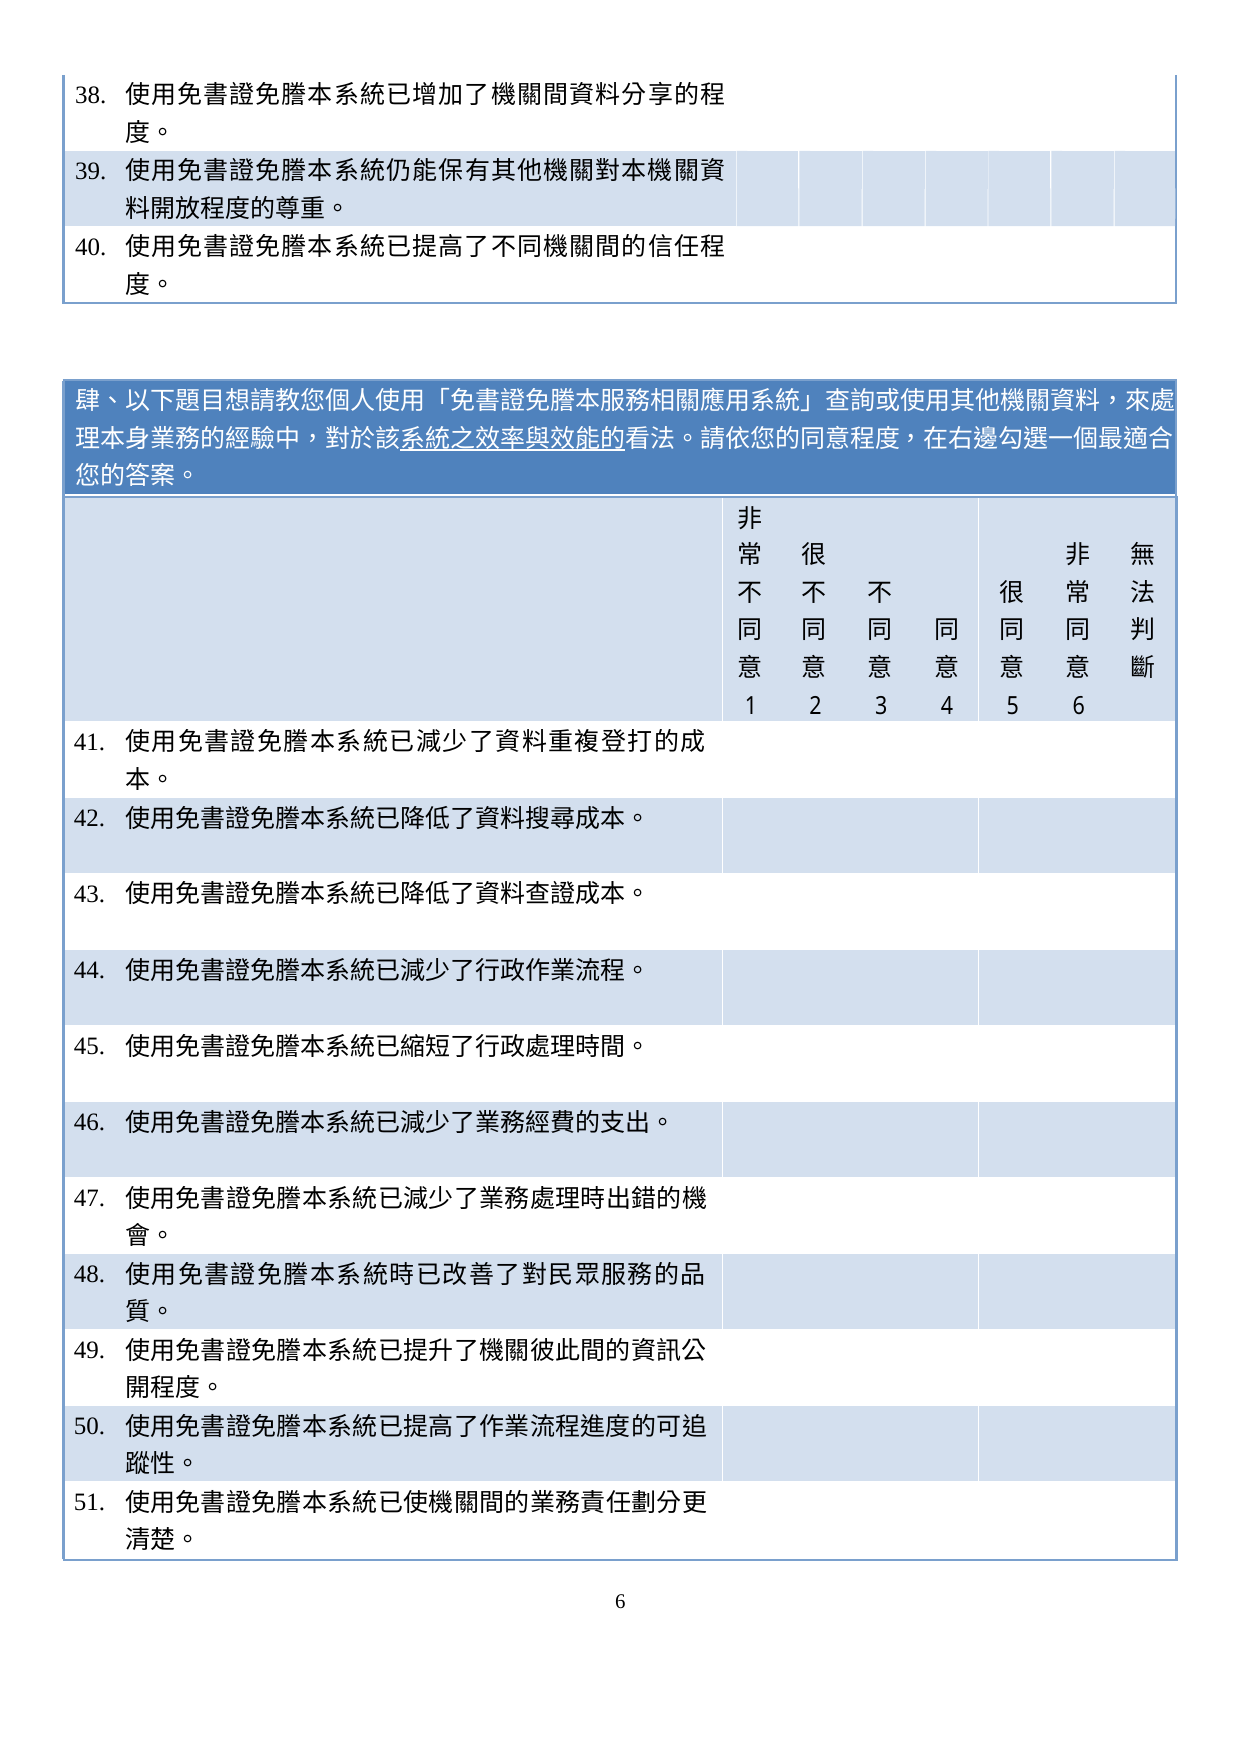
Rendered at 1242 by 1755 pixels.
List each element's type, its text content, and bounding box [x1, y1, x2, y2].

table_cell [847, 1406, 913, 1481]
table_cell [1044, 798, 1110, 873]
table_cell [1110, 1254, 1175, 1329]
table_cell [913, 1329, 978, 1406]
table_cell [1110, 798, 1175, 873]
table_cell [782, 1177, 847, 1254]
table_cell [782, 1025, 847, 1102]
table_cell [847, 798, 913, 873]
table_cell [1044, 1406, 1110, 1481]
table_cell [847, 1329, 913, 1406]
table_cell 使用免書證免謄本系統已降低了資料查證成本。 [116, 873, 722, 950]
table_cell [979, 798, 1044, 873]
table_cell [723, 721, 782, 798]
table_cell [847, 1254, 913, 1329]
table_cell [782, 1254, 847, 1329]
table_cell [979, 1254, 1044, 1329]
table_cell [1110, 1025, 1175, 1102]
table_cell [782, 798, 847, 873]
table_cell [782, 1406, 847, 1481]
table_cell [1044, 1254, 1110, 1329]
table_cell [847, 873, 913, 950]
table_cell [723, 1025, 782, 1102]
table_cell [847, 950, 913, 1025]
table_cell [1044, 1329, 1110, 1406]
table_cell [847, 1481, 913, 1559]
table_cell 43. [65, 873, 116, 950]
table_cell [723, 1329, 782, 1406]
table_cell [979, 873, 1044, 950]
table_cell [1044, 1102, 1110, 1177]
table_cell 49. [65, 1329, 116, 1406]
table_cell [979, 950, 1044, 1025]
table_cell [979, 1329, 1044, 1406]
table_cell [847, 1025, 913, 1102]
table_cell 45. [65, 1025, 116, 1102]
table_cell [723, 798, 782, 873]
table_cell [1110, 1329, 1175, 1406]
table_cell 使用免書證免謄本系統已提升了機關彼此間的資訊公 開程度。 [116, 1329, 722, 1406]
table_cell [1110, 1481, 1175, 1559]
table_cell 使用免書證免謄本系統已減少了資料重複登打的成 本。 [116, 721, 722, 798]
table_cell [979, 1102, 1044, 1177]
table_cell [913, 873, 978, 950]
table_header [65, 498, 722, 721]
table_cell 42. [65, 798, 116, 873]
table_cell [723, 1254, 782, 1329]
table_cell [782, 721, 847, 798]
table_header 非 常 同 意 6 [1044, 498, 1110, 721]
table_cell [847, 1102, 913, 1177]
table_cell [1044, 721, 1110, 798]
table_cell 41. [65, 721, 116, 798]
table_cell [847, 721, 913, 798]
table_cell 51. [65, 1481, 116, 1559]
table_cell 44. [65, 950, 116, 1025]
table_cell [979, 721, 1044, 798]
table_cell 使用免書證免謄本系統已提高了作業流程進度的可追 蹤性。 [116, 1406, 722, 1481]
table_cell [979, 1406, 1044, 1481]
table_cell [979, 1177, 1044, 1254]
table_cell [1110, 1406, 1175, 1481]
table_cell [782, 873, 847, 950]
table_cell [913, 1177, 978, 1254]
table_cell 使用免書證免謄本系統已使機關間的業務責任劃分更 清楚。 [116, 1481, 722, 1559]
table_cell 使用免書證免謄本系統時已改善了對民眾服務的品 質。 [116, 1254, 722, 1329]
table_cell [913, 1406, 978, 1481]
table_cell [782, 1329, 847, 1406]
table_cell 使用免書證免謄本系統已縮短了行政處理時間。 [116, 1025, 722, 1102]
table_cell [723, 950, 782, 1025]
text 40. 使用免書證免謄本系統已提高了不同機關間的信任程 度。 [75, 226, 736, 301]
table_cell [1110, 1102, 1175, 1177]
table_cell [723, 1177, 782, 1254]
table_cell [723, 1481, 782, 1559]
table_cell 46. [65, 1102, 116, 1177]
table_header 非 常 不 同 意 1 [723, 498, 782, 721]
table_cell [1110, 721, 1175, 798]
table_cell [1044, 1177, 1110, 1254]
table_cell [1044, 873, 1110, 950]
table_cell [723, 1102, 782, 1177]
table_cell [1110, 950, 1175, 1025]
table_cell 使用免書證免謄本系統已減少了業務經費的支出。 [116, 1102, 722, 1177]
table_cell [782, 1481, 847, 1559]
table_cell [913, 1102, 978, 1177]
table_cell [1044, 1481, 1110, 1559]
table_cell [979, 1481, 1044, 1559]
table_cell 48. [65, 1254, 116, 1329]
table_cell [723, 873, 782, 950]
table_cell 使用免書證免謄本系統已減少了業務處理時出錯的機 會。 [116, 1177, 722, 1254]
table_cell [913, 721, 978, 798]
table_header 不 同 意 3 [847, 498, 913, 721]
table_header 同 意 4 [913, 498, 978, 721]
table_cell 使用免書證免謄本系統已降低了資料搜尋成本。 [116, 798, 722, 873]
table_cell 47. [65, 1177, 116, 1254]
table_cell [782, 1102, 847, 1177]
table_cell [913, 798, 978, 873]
table_cell [1110, 1177, 1175, 1254]
table_cell [782, 950, 847, 1025]
table_cell [979, 1025, 1044, 1102]
table_cell [913, 950, 978, 1025]
table_header 無 法 判 斷 [1110, 498, 1175, 721]
table_cell [913, 1254, 978, 1329]
table_cell [913, 1025, 978, 1102]
text 38. 使用免書證免謄本系統已增加了機關間資料分享的程 度。 [75, 74, 736, 149]
table_header 很 同 意 5 [979, 498, 1044, 721]
table_cell [847, 1177, 913, 1254]
table_cell [723, 1406, 782, 1481]
table_cell 50. [65, 1406, 116, 1481]
table_cell 使用免書證免謄本系統已減少了行政作業流程。 [116, 950, 722, 1025]
table_header 很 不 同 意 2 [782, 498, 847, 721]
table_cell [913, 1481, 978, 1559]
table_cell [1110, 873, 1175, 950]
table_cell [1044, 950, 1110, 1025]
table_cell [1044, 1025, 1110, 1102]
